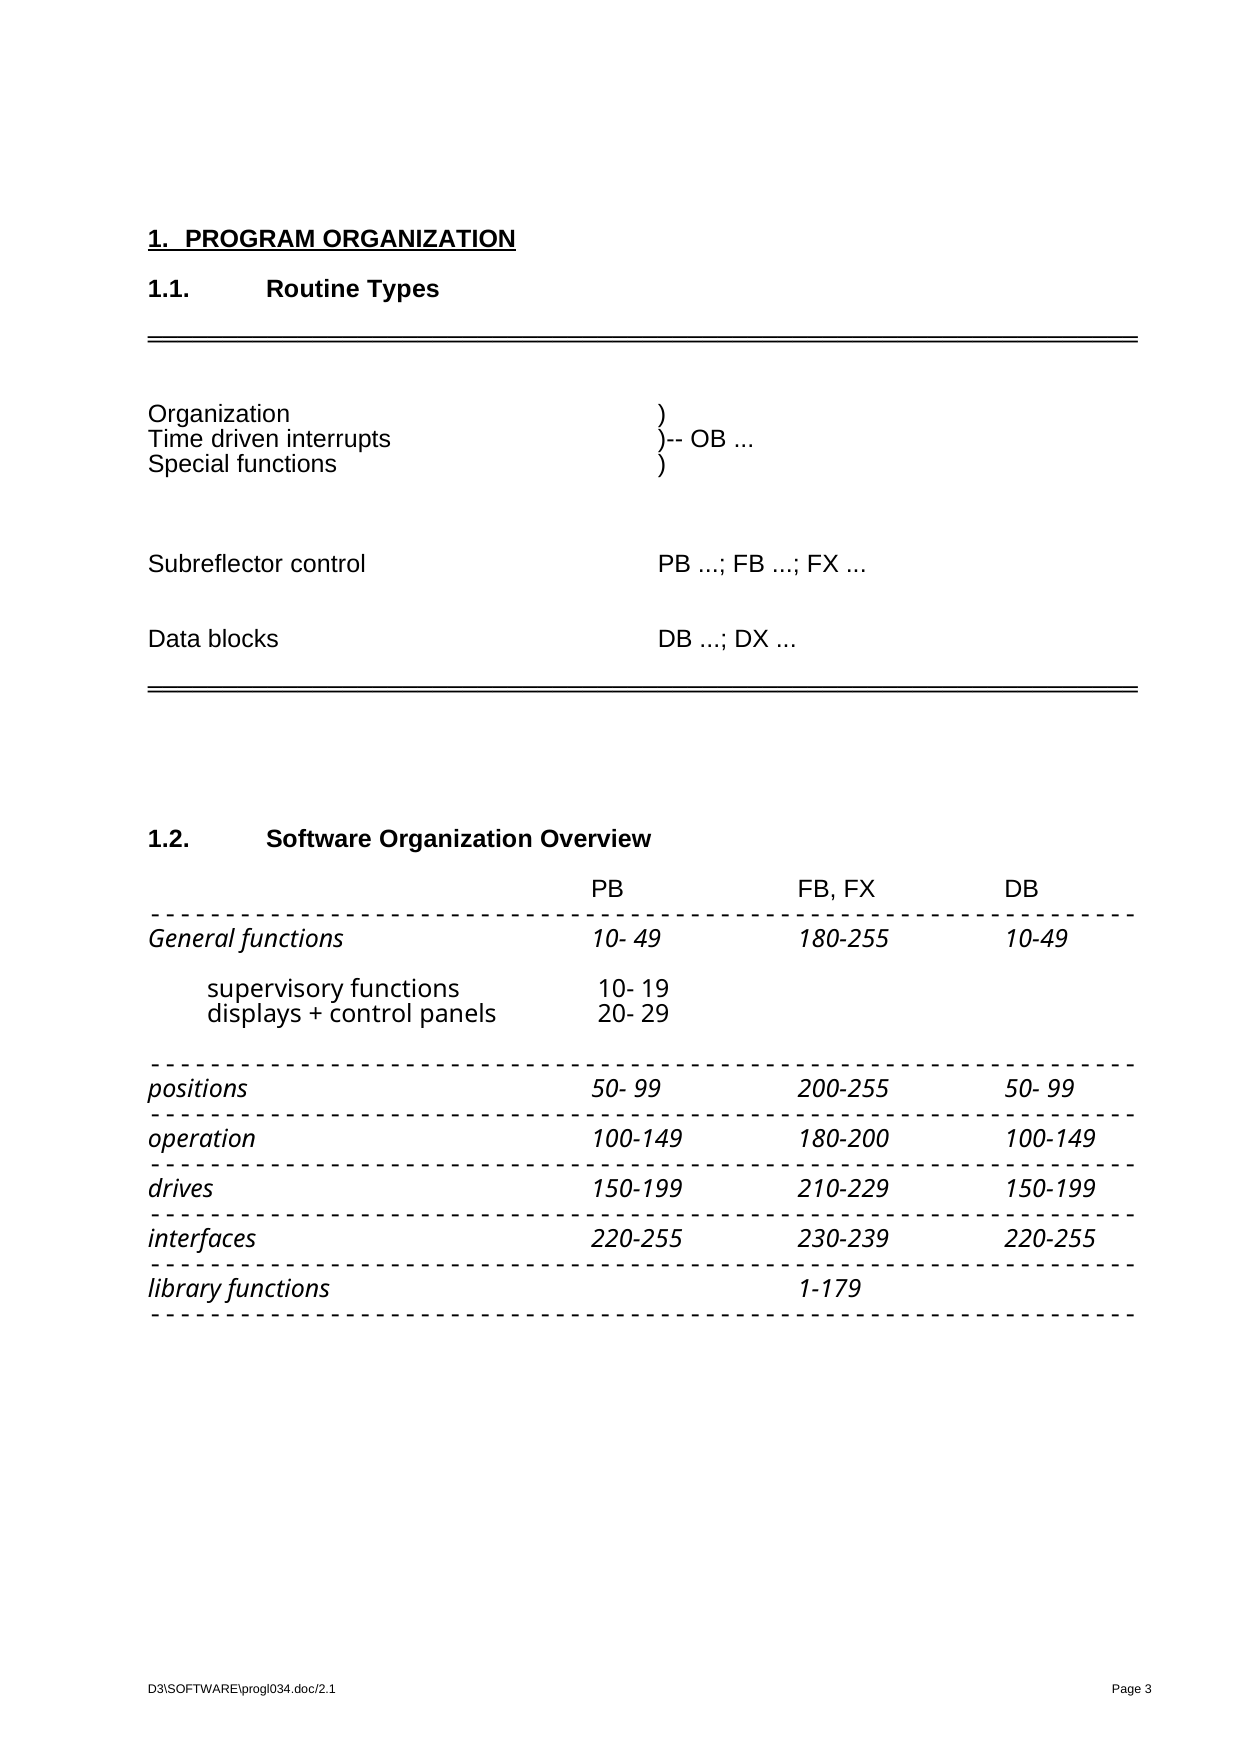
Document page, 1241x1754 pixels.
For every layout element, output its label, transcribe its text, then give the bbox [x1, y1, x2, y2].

text positions 50- 99 200-255 50- 99 [148, 1077, 1152, 1102]
subtitle 1.1. Routine Types [148, 277, 1152, 302]
subtitle 1.2. Software Organization Overview [148, 827, 1152, 852]
text Data blocks DB ...; DX ... [148, 627, 1152, 652]
text displays + control panels 20- 29 [148, 1002, 1152, 1027]
text operation 100-149 180-200 100-149 [148, 1127, 1152, 1152]
text ------------------------------------------------------------------ [148, 1252, 1152, 1277]
text PB FB, FX DB [148, 877, 1152, 902]
text Organization ) [148, 402, 1152, 427]
text Subreflector control PB ...; FB ...; FX ... [148, 552, 1152, 577]
text supervisory functions 10- 19 [148, 977, 1152, 1002]
text ══════════════════════════════════════════════════════════════════ [148, 327, 1152, 352]
text ------------------------------------------------------------------ [148, 1202, 1152, 1227]
text Time driven interrupts )-- OB ... [148, 427, 1152, 452]
text ------------------------------------------------------------------ [148, 902, 1152, 927]
text ------------------------------------------------------------------ [148, 1052, 1152, 1077]
text interfaces 220-255 230-239 220-255 [148, 1227, 1152, 1252]
text ------------------------------------------------------------------ [148, 1302, 1152, 1327]
text library functions 1-179 [148, 1277, 1152, 1302]
subtitle 1. Program Organization [148, 227, 1152, 252]
text ══════════════════════════════════════════════════════════════════ [148, 677, 1152, 702]
text ------------------------------------------------------------------ [148, 1152, 1152, 1177]
text ------------------------------------------------------------------ [148, 1102, 1152, 1127]
text General functions 10- 49 180-255 10-49 [148, 927, 1152, 952]
text drives 150-199 210-229 150-199 [148, 1177, 1152, 1202]
text Special functions ) [148, 452, 1152, 477]
